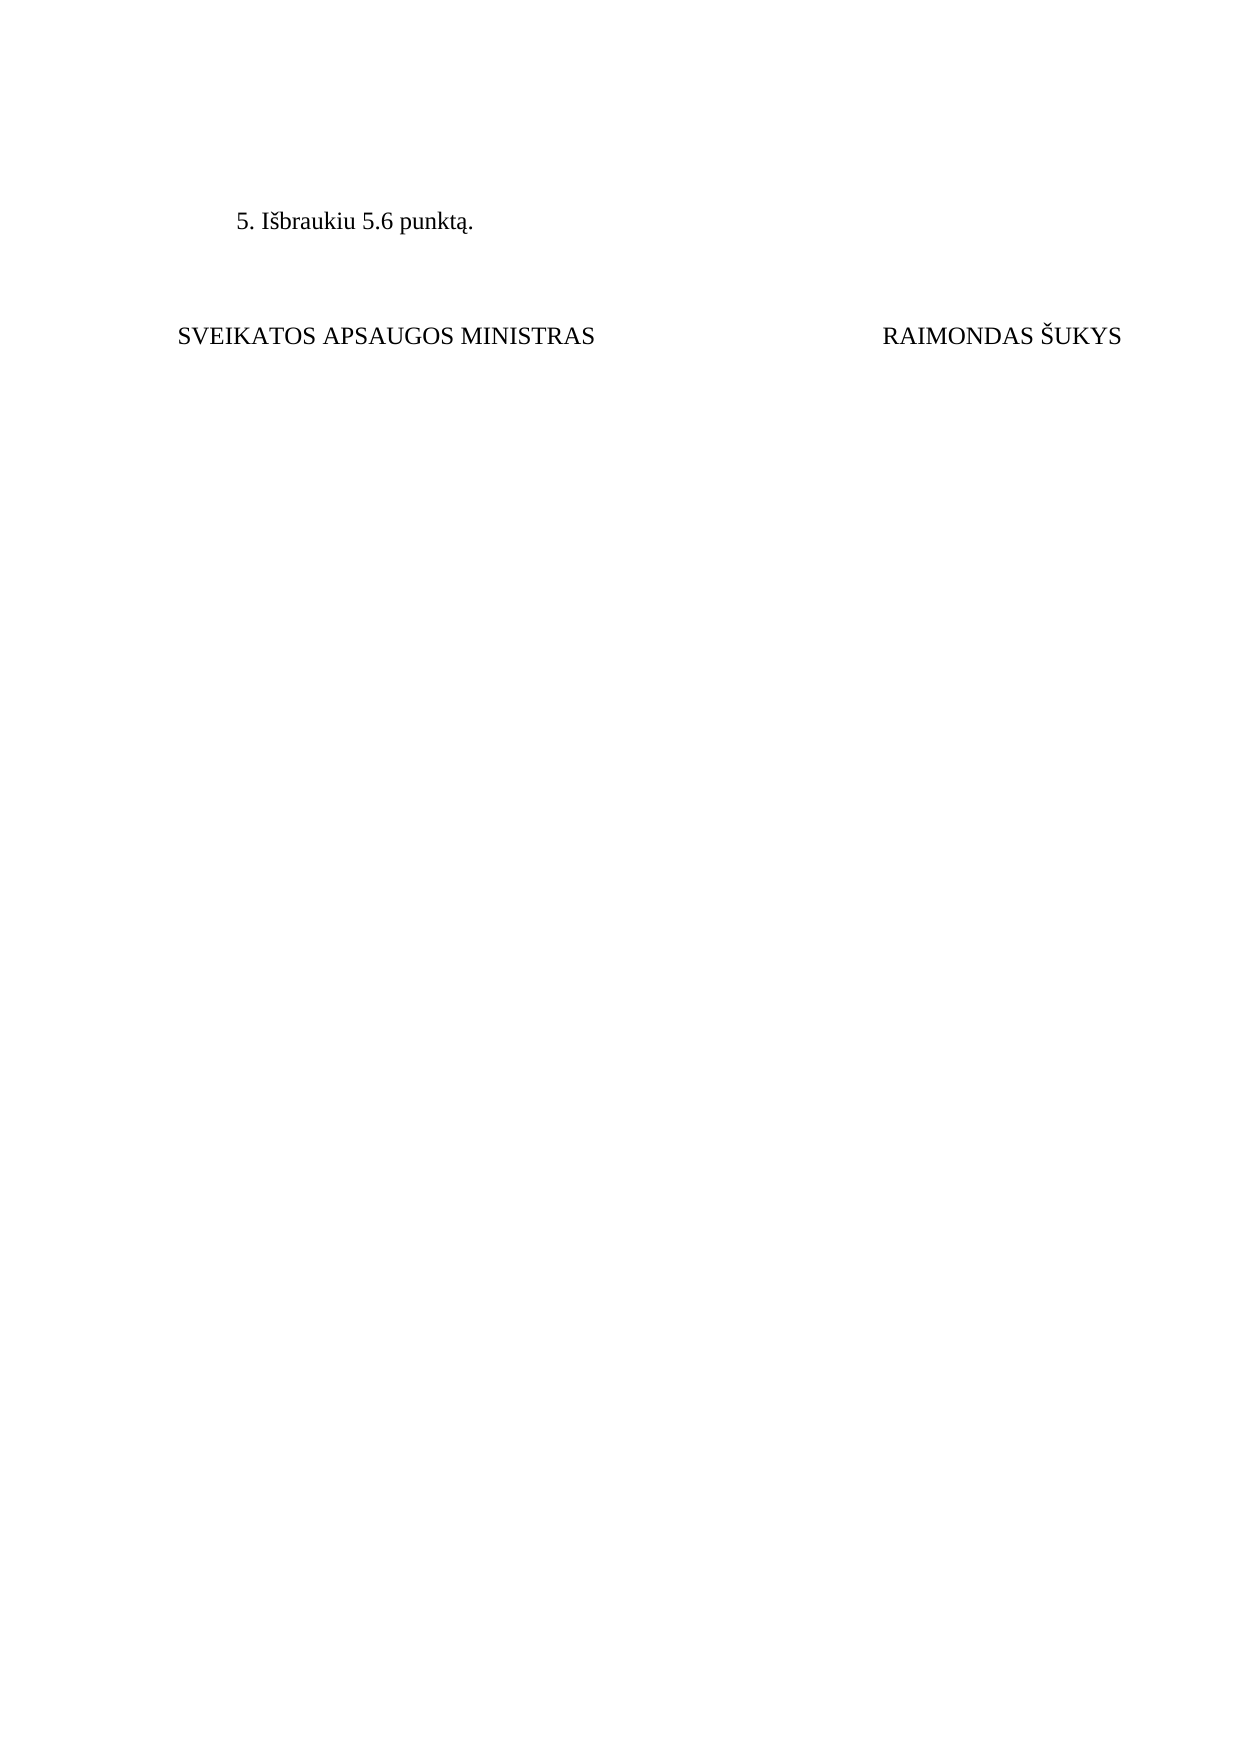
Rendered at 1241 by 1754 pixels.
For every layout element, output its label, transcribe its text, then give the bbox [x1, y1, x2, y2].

text SVEIKATOS APSAUGOS MINISTRAS RAIMONDAS ŠUKYS [177, 321, 1181, 350]
text 5. Išbraukiu 5.6 punktą. [177, 206, 1181, 235]
